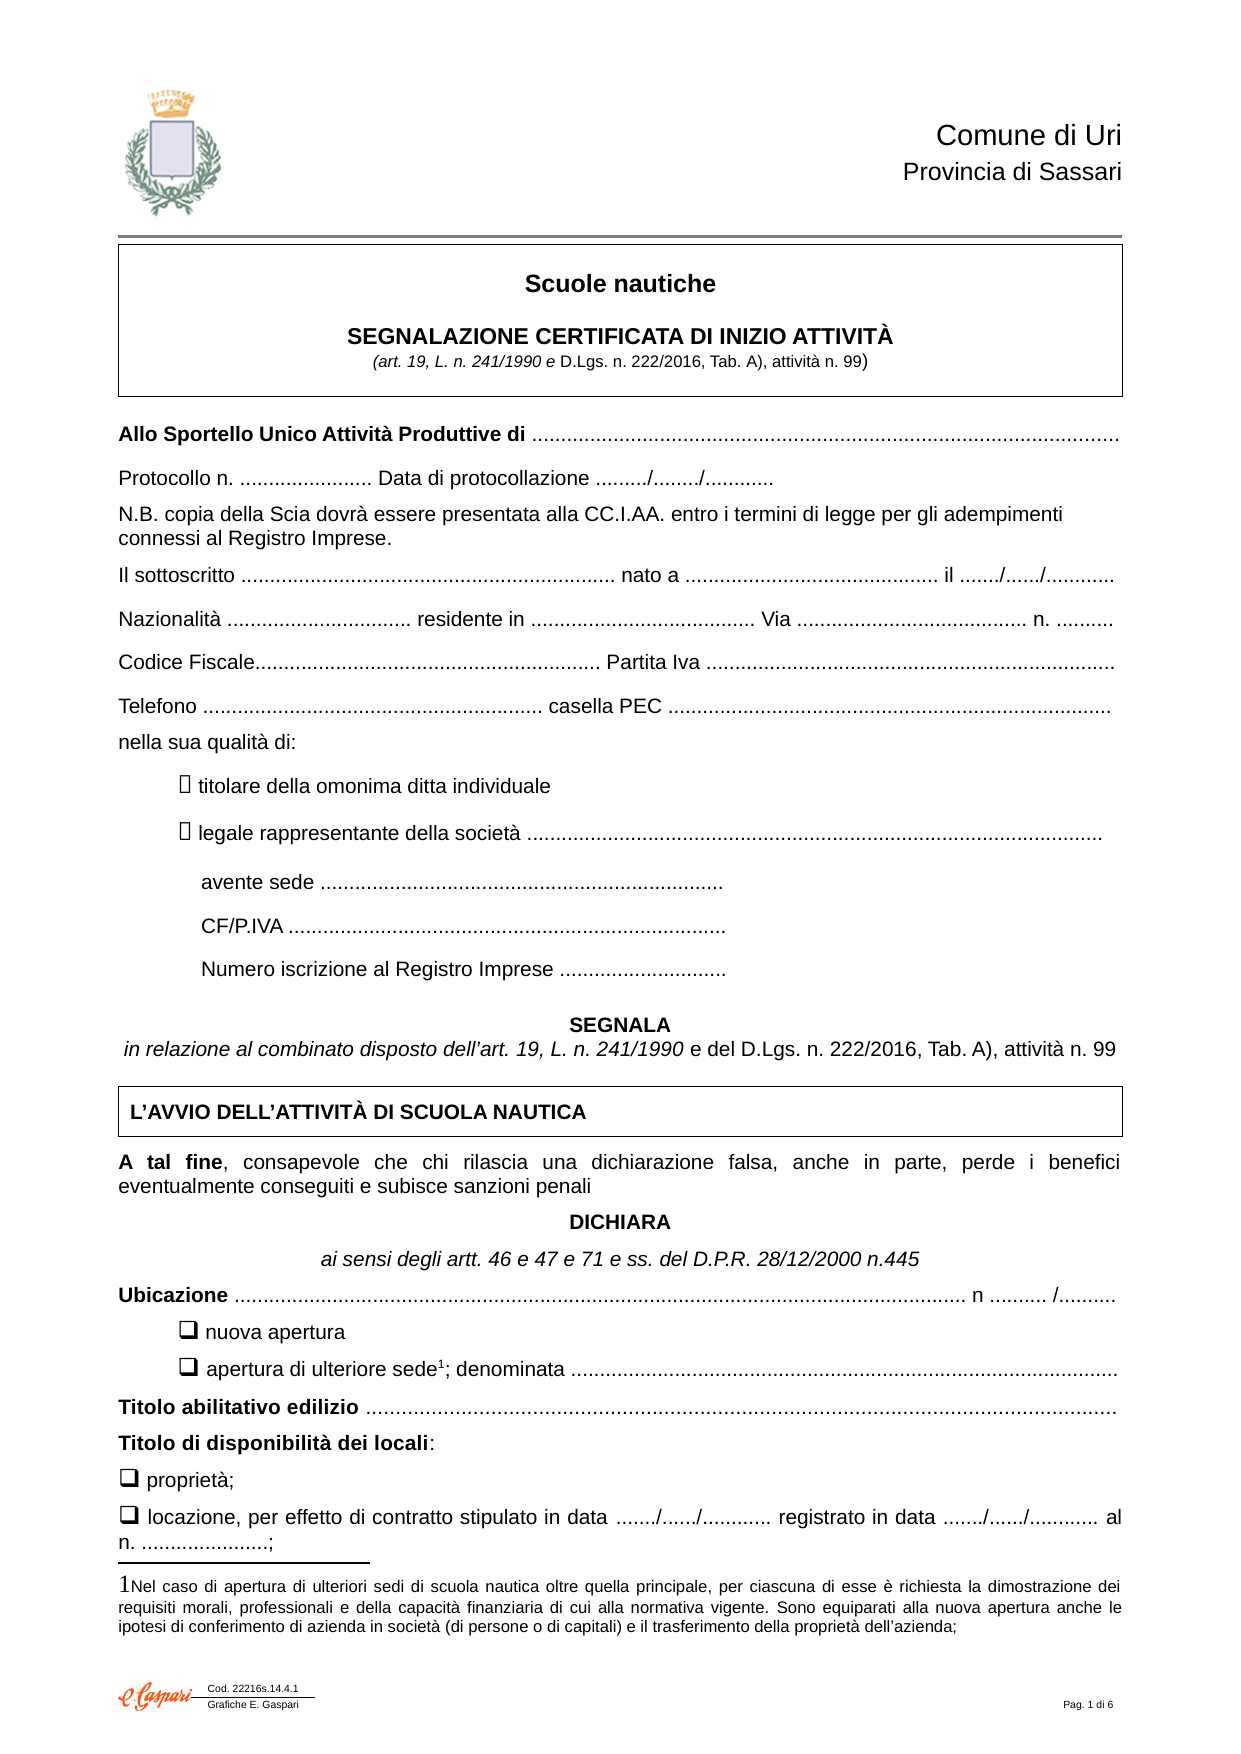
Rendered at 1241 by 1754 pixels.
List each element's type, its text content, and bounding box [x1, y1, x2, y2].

text Codice Fiscale............................................................ Partita Iva ....................................................................... [118, 650, 1122, 674]
text ai sensi degli artt. 46 e 47 e 71 e ss. del D.P.R. 28/12/2000 n.445 [118, 1247, 1122, 1271]
text DICHIARA [118, 1210, 1122, 1234]
picture [122, 185, 224, 219]
text Numero iscrizione al Registro Imprese ............................. [201, 957, 1122, 981]
text A tal fine, consapevole che chi rilascia una dichiarazione falsa, anche in parte, perde i benefici eventualmente conseguiti e subisce sanzioni penali [118, 1150, 1122, 1198]
text Titolo abilitativo edilizio .............................................................................................................................. [118, 1394, 1122, 1418]
text N.B. copia della Scia dovrà essere presentata alla CC.I.AA. entro i termini di legge per gli adempimenti connessi al Registro Imprese. [118, 502, 1122, 550]
text Protocollo n. ....................... Data di protocollazione ........./......../............ [118, 466, 1122, 490]
text Nazionalità ................................ residente in ....................................... Via ........................................ n. .......... [118, 606, 1122, 630]
text  legale rappresentante della società .................................................................................................... [177, 813, 1122, 847]
text Allo Sportello Unico Attività Produttive di [118, 422, 1122, 446]
text  locazione, per effetto di contratto stipulato in data ......./....../............ registrato in data ......./....../............ al n. ......................; [118, 1505, 1122, 1554]
text avente sede ...................................................................... [201, 870, 1122, 894]
picture [122, 152, 224, 157]
picture [118, 1682, 192, 1711]
text Titolo di disponibilità dei locali: [118, 1431, 1122, 1455]
text Il sottoscritto ................................................................. nato a ............................................ il ......./....../............ [118, 563, 1122, 587]
table_header L’AVVIO DELL’ATTIVITÀ DI SCUOLA NAUTICA [119, 1087, 1122, 1136]
text  apertura di ulteriore sede; denominata ............................................................................................... [177, 1357, 1122, 1382]
text  nuova apertura [177, 1319, 1122, 1344]
text  titolare della omonima ditta individuale [177, 767, 1122, 801]
text in relazione al combinato disposto dell’art. 19, L. n. 241/1990 e del D.Lgs. n. 222/2016, Tab. A), attività n. 99 [118, 1037, 1122, 1061]
text CF/P.IVA ............................................................................ [201, 913, 1122, 937]
text Nel caso di apertura di ulteriori sedi di scuola nautica oltre quella principale, per ciascuna di esse è richiesta la dimostrazione dei requisiti morali, professionali e della capacità finanziaria di cui alla normativa vigente. Sono equiparati alla nuova apertura anche le ipotesi di conferimento di azienda in società (di persone o di capitali) e il trasferimento della proprietà dell’azienda; [118, 1569, 1122, 1636]
text  proprietà; [118, 1467, 1122, 1492]
text nella sua qualità di: [118, 730, 1122, 754]
picture [122, 87, 224, 118]
text Ubicazione ............................................................................................................................... n .......... /.......... [118, 1283, 1122, 1307]
table_header Scuole nautiche SEGNALAZIONE CERTIFICATA DI INIZIO ATTIVITÀ (art. 19, L. n. 241/1990 e D.Lgs. n. 222/2016, Tab. A), attività n. 99) [119, 245, 1122, 396]
text Telefono ........................................................... casella PEC ............................................................................. [118, 694, 1122, 718]
text Provincia di Sassari [118, 157, 1122, 185]
text SEGNALA [118, 1013, 1122, 1037]
text Comune di Uri [118, 118, 1122, 152]
